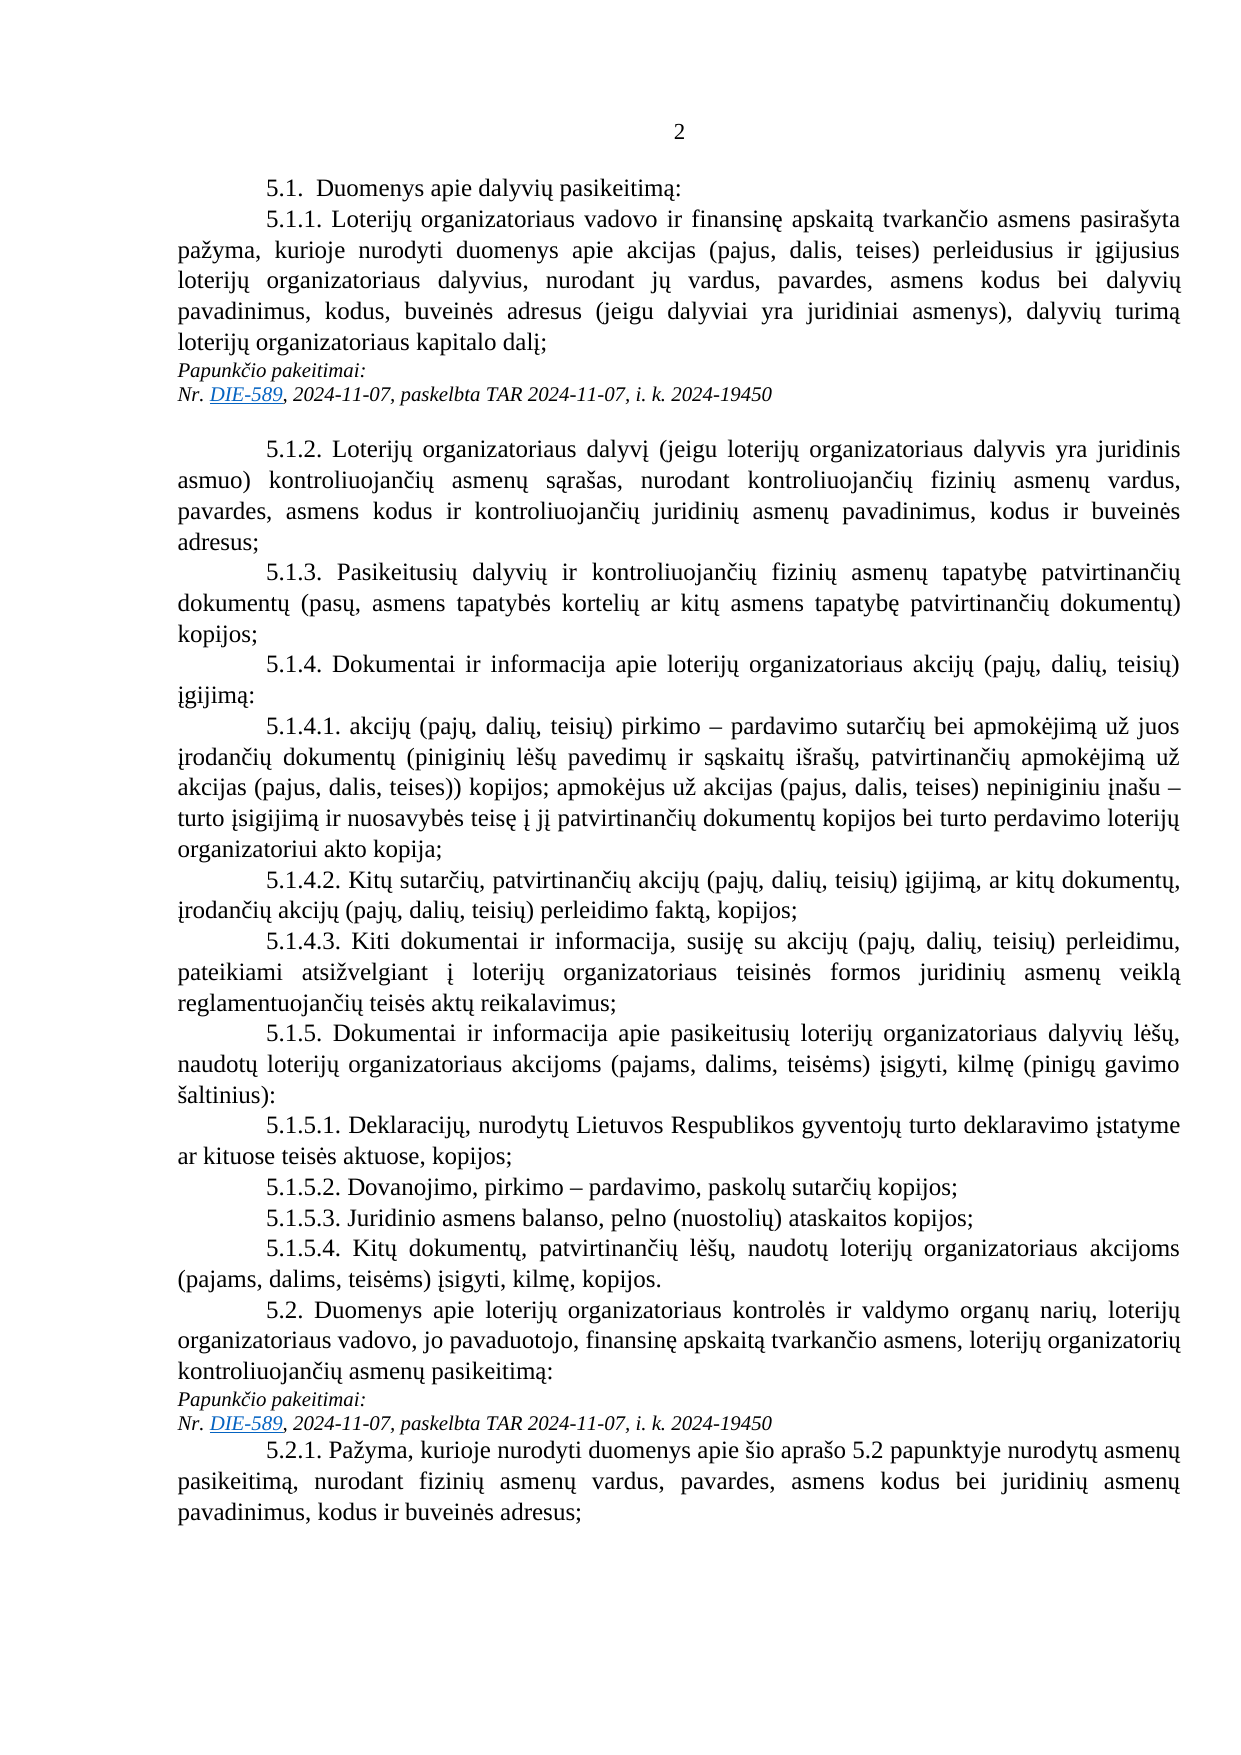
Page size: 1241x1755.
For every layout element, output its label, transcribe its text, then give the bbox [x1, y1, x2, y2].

text 5.2. Duomenys apie loterijų organizatoriaus kontrolės ir valdymo organų narių, loterijų organizatoriaus vadovo, jo pavaduotojo, finansinę apskaitą tvarkančio asmens, loterijų organizatorių kontroliuojančių asmenų pasikeitimą: [177, 1295, 1181, 1385]
text 5.1.5.4. Kitų dokumentų, patvirtinančių lėšų, naudotų loterijų organizatoriaus akcijoms (pajams, dalims, teisėms) įsigyti, kilmę, kopijos. [177, 1233, 1181, 1293]
text 5.1.5.3. Juridinio asmens balanso, pelno (nuostolių) ataskaitos kopijos; [177, 1203, 1181, 1231]
text 5.1. Duomenys apie dalyvių pasikeitimą: [177, 173, 1181, 202]
text Papunkčio pakeitimai: [177, 1387, 1181, 1411]
text Nr. DIE-589, 2024-11-07, paskelbta TAR 2024-11-07, i. k. 2024-19450 [177, 1411, 1181, 1435]
text Papunkčio pakeitimai: [177, 358, 1181, 382]
text 5.1.4. Dokumentai ir informacija apie loterijų organizatoriaus akcijų (pajų, dalių, teisių) įgijimą: [177, 649, 1181, 709]
text 5.1.5.1. Deklaracijų, nurodytų Lietuvos Respublikos gyventojų turto deklaravimo įstatyme ar kituose teisės aktuose, kopijos; [177, 1111, 1181, 1170]
text 5.1.3. Pasikeitusių dalyvių ir kontroliuojančių fizinių asmenų tapatybę patvirtinančių dokumentų (pasų, asmens tapatybės kortelių ar kitų asmens tapatybę patvirtinančių dokumentų) kopijos; [177, 557, 1181, 648]
text 5.2.1. Pažyma, kurioje nurodyti duomenys apie šio aprašo 5.2 papunktyje nurodytų asmenų pasikeitimą, nurodant fizinių asmenų vardus, pavardes, asmens kodus bei juridinių asmenų pavadinimus, kodus ir buveinės adresus; [177, 1435, 1181, 1525]
text 5.1.5.2. Dovanojimo, pirkimo – pardavimo, paskolų sutarčių kopijos; [177, 1172, 1181, 1201]
text Nr. DIE-589, 2024-11-07, paskelbta TAR 2024-11-07, i. k. 2024-19450 [177, 382, 1181, 406]
text 5.1.4.3. Kiti dokumentai ir informacija, susiję su akcijų (pajų, dalių, teisių) perleidimu, pateikiami atsižvelgiant į loterijų organizatoriaus teisinės formos juridinių asmenų veiklą reglamentuojančių teisės aktų reikalavimus; [177, 926, 1181, 1016]
text 5.1.2. Loterijų organizatoriaus dalyvį (jeigu loterijų organizatoriaus dalyvis yra juridinis asmuo) kontroliuojančių asmenų sąrašas, nurodant kontroliuojančių fizinių asmenų vardus, pavardes, asmens kodus ir kontroliuojančių juridinių asmenų pavadinimus, kodus ir buveinės adresus; [177, 434, 1181, 555]
text 5.1.1. Loterijų organizatoriaus vadovo ir finansinę apskaitą tvarkančio asmens pasirašyta pažyma, kurioje nurodyti duomenys apie akcijas (pajus, dalis, teises) perleidusius ir įgijusius loterijų organizatoriaus dalyvius, nurodant jų vardus, pavardes, asmens kodus bei dalyvių pavadinimus, kodus, buveinės adresus (jeigu dalyviai yra juridiniai asmenys), dalyvių turimą loterijų organizatoriaus kapitalo dalį; [177, 204, 1181, 356]
text 5.1.4.1. akcijų (pajų, dalių, teisių) pirkimo – pardavimo sutarčių bei apmokėjimą už juos įrodančių dokumentų (piniginių lėšų pavedimų ir sąskaitų išrašų, patvirtinančių apmokėjimą už akcijas (pajus, dalis, teises)) kopijos; apmokėjus už akcijas (pajus, dalis, teises) nepiniginiu įnašu – turto įsigijimą ir nuosavybės teisę į jį patvirtinančių dokumentų kopijos bei turto perdavimo loterijų organizatoriui akto kopija; [177, 711, 1181, 863]
text 5.1.5. Dokumentai ir informacija apie pasikeitusių loterijų organizatoriaus dalyvių lėšų, naudotų loterijų organizatoriaus akcijoms (pajams, dalims, teisėms) įsigyti, kilmę (pinigų gavimo šaltinius): [177, 1018, 1181, 1108]
text 5.1.4.2. Kitų sutarčių, patvirtinančių akcijų (pajų, dalių, teisių) įgijimą, ar kitų dokumentų, įrodančių akcijų (pajų, dalių, teisių) perleidimo faktą, kopijos; [177, 865, 1181, 924]
